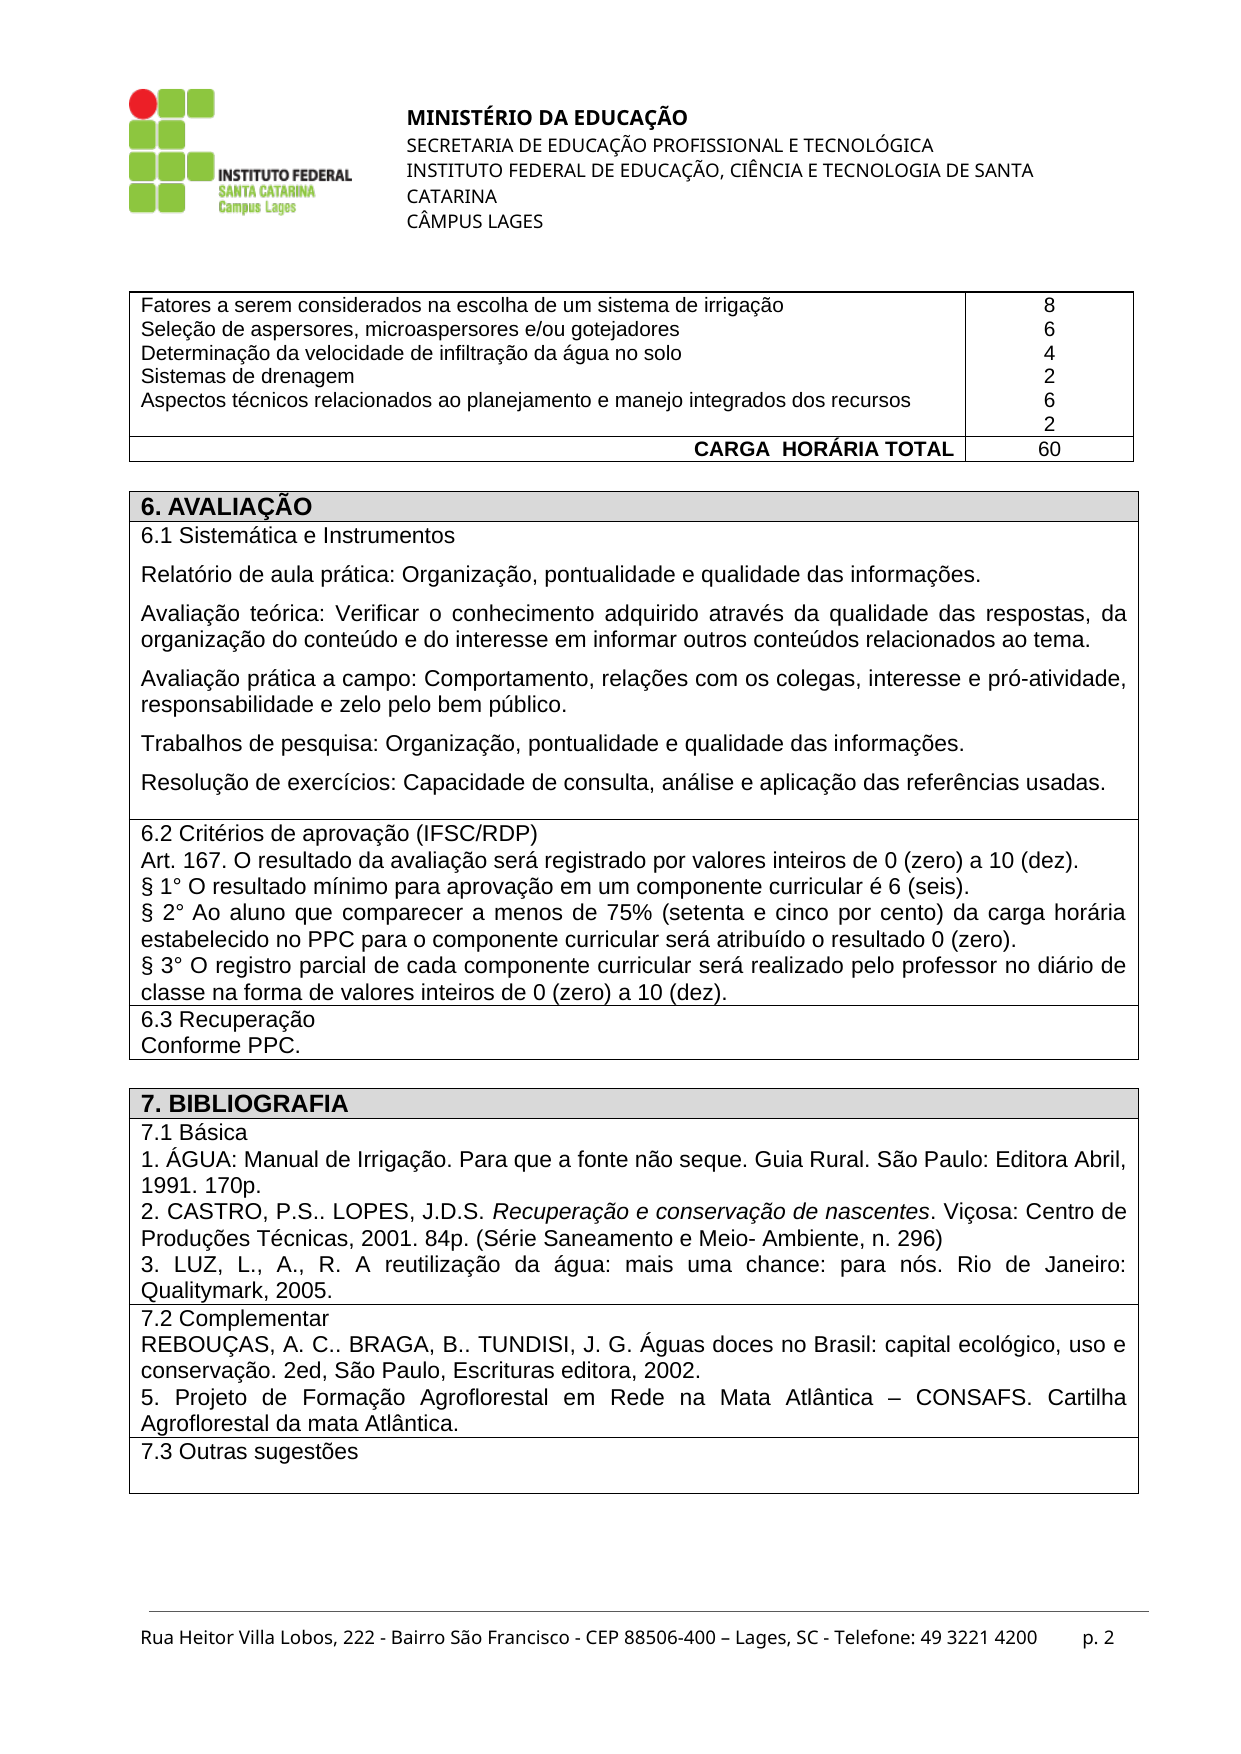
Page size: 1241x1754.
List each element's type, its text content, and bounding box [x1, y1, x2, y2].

table_cell CARGA HORÁRIA TOTAL [130, 437, 965, 461]
table_cell 7.1 Básica 1. ÁGUA: Manual de Irrigação. Para que a fonte não seque. Guia Rural. São Paulo: Editora Abril, 1991. 170p. 2. CASTRO, P.S.. LOPES, J.D.S. Recuperação e conservação de nascentes. Viçosa: Centro de Produções Técnicas, 2001. 84p. (Série Saneamento e Meio- Ambiente, n. 296) 3. LUZ, L., A., R. A reutilização da água: mais uma chance: para nós. Rio de Janeiro: Qualitymark, 2005. [130, 1119, 1138, 1304]
picture [129, 75, 383, 216]
table_cell 8 6 4 2 6 2 [966, 293, 1133, 436]
table_cell 60 [966, 437, 1133, 461]
table_cell 6.3 Recuperação Conforme PPC. [130, 1006, 1138, 1058]
table_cell 6.1 Sistemática e Instrumentos Relatório de aula prática: Organização, pontualidade e qualidade das informações. Avaliação teórica: Verificar o conhecimento adquirido através da qualidade das respostas, da organização do conteúdo e do interesse em informar outros conteúdos relacionados ao tema. Avaliação prática a campo: Comportamento, relações com os colegas, interesse e pró-atividade, responsabilidade e zelo pelo bem público. Trabalhos de pesquisa: Organização, pontualidade e qualidade das informações. Resolução de exercícios: Capacidade de consulta, análise e aplicação das referências usadas. [130, 522, 1138, 819]
table_cell Fatores a serem considerados na escolha de um sistema de irrigação Seleção de aspersores, microaspersores e/ou gotejadores Determinação da velocidade de infiltração da água no solo Sistemas de drenagem Aspectos técnicos relacionados ao planejamento e manejo integrados dos recursos [130, 293, 965, 436]
table_header 7. BIBLIOGRAFIA [130, 1089, 1138, 1118]
table_cell 6.2 Critérios de aprovação (IFSC/RDP) Art. 167. O resultado da avaliação será registrado por valores inteiros de 0 (zero) a 10 (dez). § 1° O resultado mínimo para aprovação em um componente curricular é 6 (seis). § 2° Ao aluno que comparecer a menos de 75% (setenta e cinco por cento) da carga horária estabelecido no PPC para o componente curricular será atribuído o resultado 0 (zero). § 3° O registro parcial de cada componente curricular será realizado pelo professor no diário de classe na forma de valores inteiros de 0 (zero) a 10 (dez). [130, 820, 1138, 1005]
table_cell 7.2 Complementar REBOUÇAS, A. C.. BRAGA, B.. TUNDISI, J. G. Águas doces no Brasil: capital ecológico, uso e conservação. 2ed, São Paulo, Escrituras editora, 2002. 5. Projeto de Formação Agroflorestal em Rede na Mata Atlântica – CONSAFS. Cartilha Agroflorestal da mata Atlântica. [130, 1305, 1138, 1437]
table_header 6. AVALIAÇÃO [130, 492, 1138, 521]
table_cell 7.3 Outras sugestões [130, 1438, 1138, 1493]
